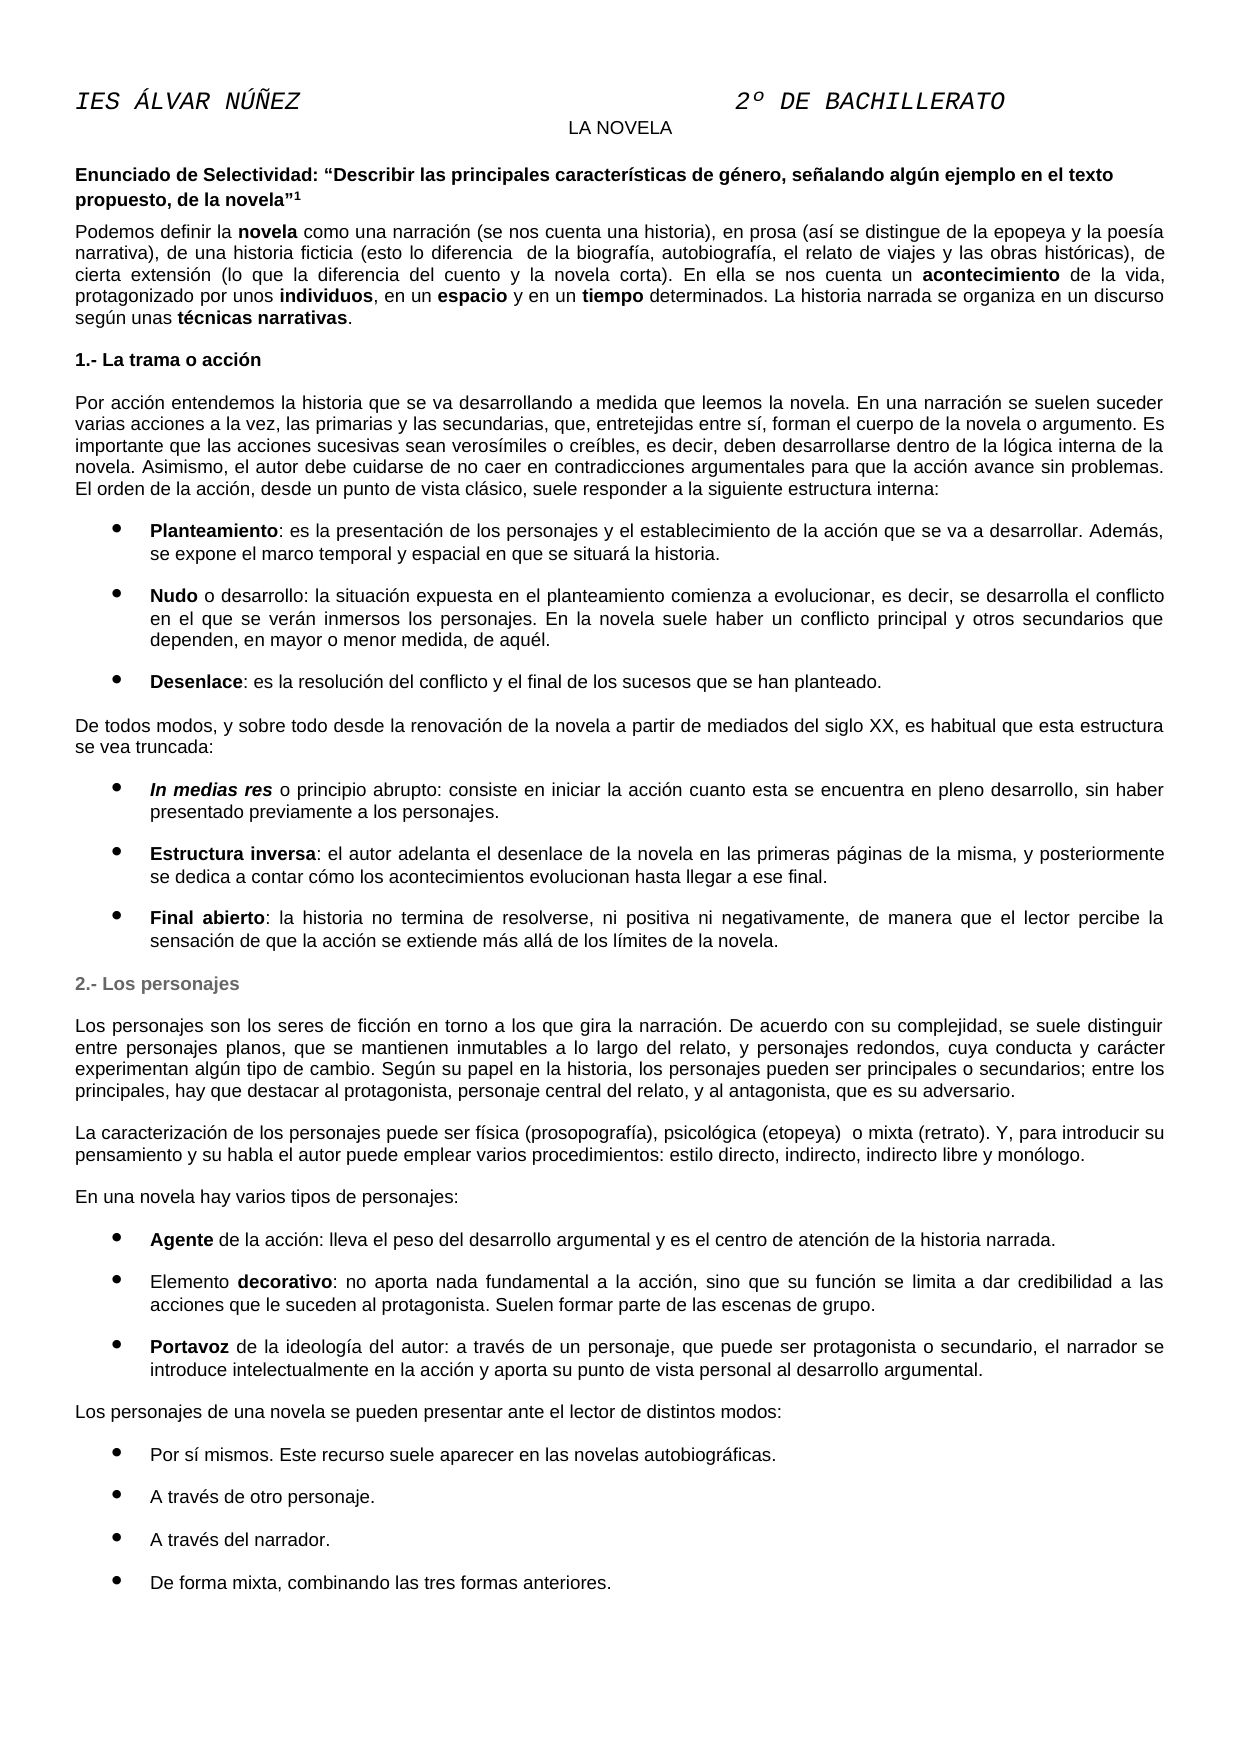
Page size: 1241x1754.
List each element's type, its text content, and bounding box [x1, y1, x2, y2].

list Final abierto: la historia no termina de resolverse, ni positiva ni negativamente, de manera que el lector percibe la sensación de que la acción se extiende más allá de los límites de la novela. [112, 907, 1165, 952]
text Enunciado de Selectividad: “Describir las principales características de género, señalando algún ejemplo en el texto propuesto, de la novela” [75, 160, 1165, 210]
list In medias res o principio abrupto: consiste en iniciar la acción cuanto esta se encuentra en pleno desarrollo, sin haber presentado previamente a los personajes. [112, 778, 1165, 823]
text 1.- La trama o acción [75, 349, 1165, 371]
text En una novela hay varios tipos de personajes: [75, 1186, 1165, 1207]
text Podemos definir la novela como una narración (se nos cuenta una historia), en prosa (así se distingue de la epopeya y la poesía narrativa), de una historia ficticia (esto lo diferencia de la biografía, autobiografía, el relato de viajes y las obras históricas), de cierta extensión (lo que la diferencia del cuento y la novela corta). En ella se nos cuenta un acontecimiento de la vida, protagonizado por unos individuos, en un espacio y en un tiempo determinados. La historia narrada se organiza en un discurso según unas técnicas narrativas. [75, 221, 1165, 328]
text Los personajes de una novela se pueden presentar ante el lector de distintos modos: [75, 1401, 1165, 1422]
list Nudo o desarrollo: la situación expuesta en el planteamiento comienza a evolucionar, es decir, se desarrolla el conflicto en el que se verán inmersos los personajes. En la novela suele haber un conflicto principal y otros secundarios que dependen, en mayor o menor medida, de aquél. [112, 584, 1165, 651]
list De forma mixta, combinando las tres formas anteriores. [112, 1572, 1165, 1595]
list A través del narrador. [112, 1529, 1165, 1552]
text Los personajes son los seres de ficción en torno a los que gira la narración. De acuerdo con su complejidad, se suele distinguir entre personajes planos, que se mantienen inmutables a lo largo del relato, y personajes redondos, cuya conducta y carácter experimentan algún tipo de cambio. Según su papel en la historia, los personajes pueden ser principales o secundarios; entre los principales, hay que destacar al protagonista, personaje central del relato, y al antagonista, que es su adversario. [75, 1015, 1165, 1101]
text LA NOVELA [75, 117, 1165, 138]
text 2.- Los personajes [75, 972, 1165, 994]
list Elemento decorativo: no aporta nada fundamental a la acción, sino que su función se limita a dar credibilidad a las acciones que le suceden al protagonista. Suelen formar parte de las escenas de grupo. [112, 1271, 1165, 1316]
list Estructura inversa: el autor adelanta el desenlace de la novela en las primeras páginas de la misma, y posteriormente se dedica a contar cómo los acontecimientos evolucionan hasta llegar a ese final. [112, 843, 1165, 887]
text Por acción entendemos la historia que se va desarrollando a medida que leemos la novela. En una narración se suelen suceder varias acciones a la vez, las primarias y las secundarias, que, entretejidas entre sí, forman el cuerpo de la novela o argumento. Es importante que las acciones sucesivas sean verosímiles o creíbles, es decir, deben desarrollarse dentro de la lógica interna de la novela. Asimismo, el autor debe cuidarse de no caer en contradicciones argumentales para que la acción avance sin problemas. El orden de la acción, desde un punto de vista clásico, suele responder a la siguiente estructura interna: [75, 392, 1165, 499]
list Portavoz de la ideología del autor: a través de un personaje, que puede ser protagonista o secundario, el narrador se introduce intelectualmente en la acción y aporta su punto de vista personal al desarrollo argumental. [112, 1336, 1165, 1380]
list Planteamiento: es la presentación de los personajes y el establecimiento de la acción que se va a desarrollar. Además, se expone el marco temporal y espacial en que se situará la historia. [112, 520, 1165, 565]
list Agente de la acción: lleva el peso del desarrollo argumental y es el centro de atención de la historia narrada. [112, 1228, 1165, 1251]
list A través de otro personaje. [112, 1486, 1165, 1509]
text La caracterización de los personajes puede ser física (prosopografía), psicológica (etopeya) o mixta (retrato). Y, para introducir su pensamiento y su habla el autor puede emplear varios procedimientos: estilo directo, indirecto, indirecto libre y monólogo. [75, 1122, 1165, 1165]
text De todos modos, y sobre todo desde la renovación de la novela a partir de mediados del siglo XX, es habitual que esta estructura se vea truncada: [75, 714, 1165, 757]
list Por sí mismos. Este recurso suele aparecer en las novelas autobiográficas. [112, 1443, 1165, 1466]
list Desenlace: es la resolución del conflicto y el final de los sucesos que se han planteado. [112, 671, 1165, 693]
